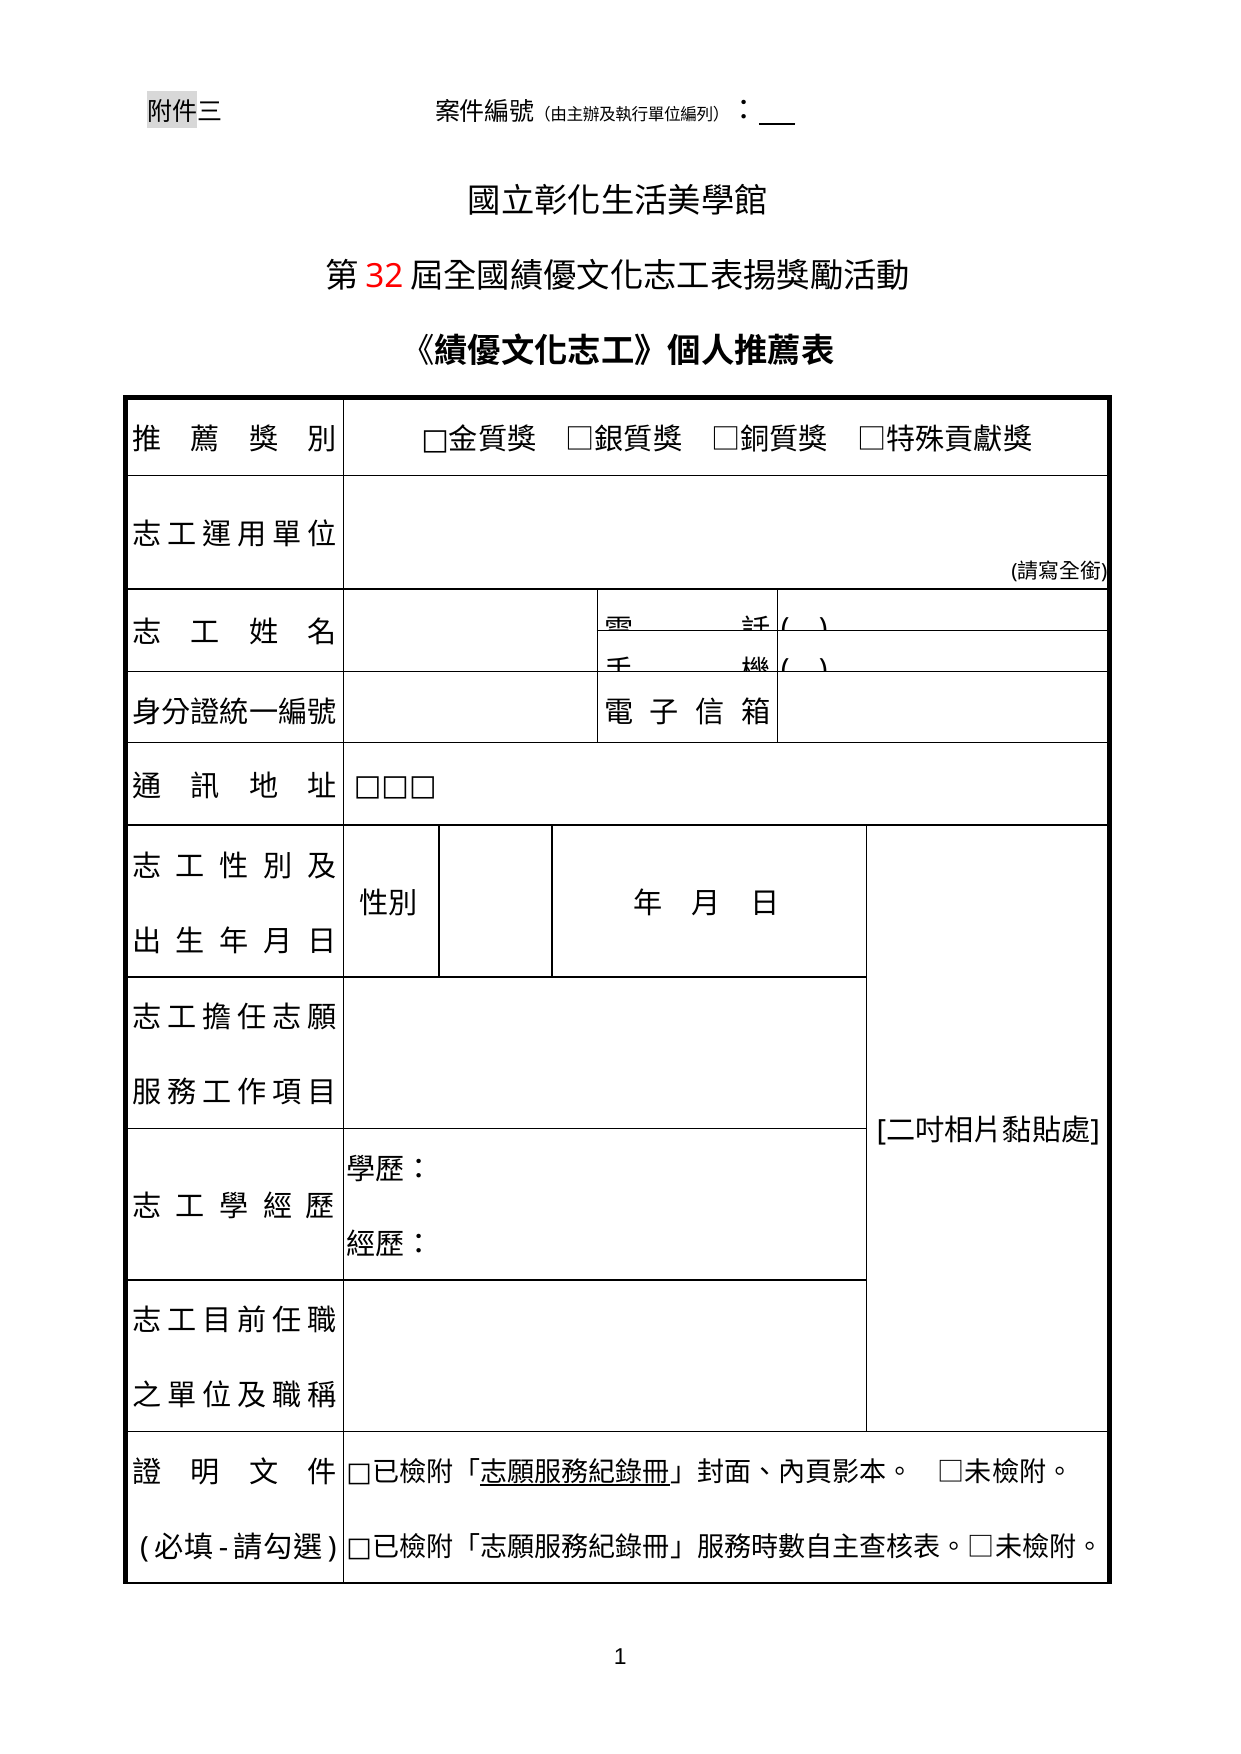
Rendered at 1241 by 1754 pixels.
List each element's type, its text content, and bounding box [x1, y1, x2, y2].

table_cell 年 月 日 [553, 826, 866, 976]
table_cell [344, 672, 597, 742]
table_cell □金質獎 □銀質獎 □銅質獎 □特殊貢獻獎 [344, 400, 1107, 474]
table_cell [778, 672, 1107, 742]
table_cell [344, 590, 597, 671]
table_cell □已檢附「志願服務紀錄冊」封面、內頁影本。 □未檢附。 □已檢附「志願服務紀錄冊」服務時數自主查核表。□未檢附。 [344, 1432, 1107, 1582]
table_cell 電子信箱 (如無則免填) [598, 672, 777, 742]
table_cell [二吋相片黏貼處] [867, 826, 1107, 1431]
table_cell ( ) [778, 631, 1107, 671]
table_cell □□□ [344, 743, 1107, 824]
table_cell [344, 978, 866, 1127]
table_cell [440, 826, 551, 976]
table_cell 證明文件 (必填-請勾選) [128, 1432, 343, 1582]
table_cell 志工姓名 [128, 590, 343, 671]
table_cell 推薦獎別 [128, 400, 343, 474]
table_cell 通訊地址 [128, 743, 343, 824]
table_cell 手 機 [598, 631, 777, 671]
table_cell ( ) [778, 590, 1107, 629]
table_cell 志工學經歷 [128, 1129, 343, 1279]
table_cell 學歷： 經歷： [344, 1129, 866, 1279]
table_cell 志工性別及 出生年月日 [128, 826, 343, 976]
table_cell 志工運用單位 [128, 476, 343, 588]
table_cell (請寫全銜) [344, 476, 1107, 588]
table_cell 志工目前任職 之單位及職稱 [128, 1281, 343, 1431]
table_header 國立彰化生活美學館 第32屆全國績優文化志工表揚獎勵活動 《績優文化志工》個人推薦表 [125, 161, 1110, 395]
table_cell 性別 [344, 826, 438, 976]
table_cell 志工擔任志願 服務工作項目 [128, 978, 343, 1127]
table_header [1110, 161, 1115, 395]
table_cell [344, 1281, 866, 1431]
table_cell 身分證統一編號 [128, 672, 343, 742]
table_cell 電 話 [598, 590, 777, 629]
